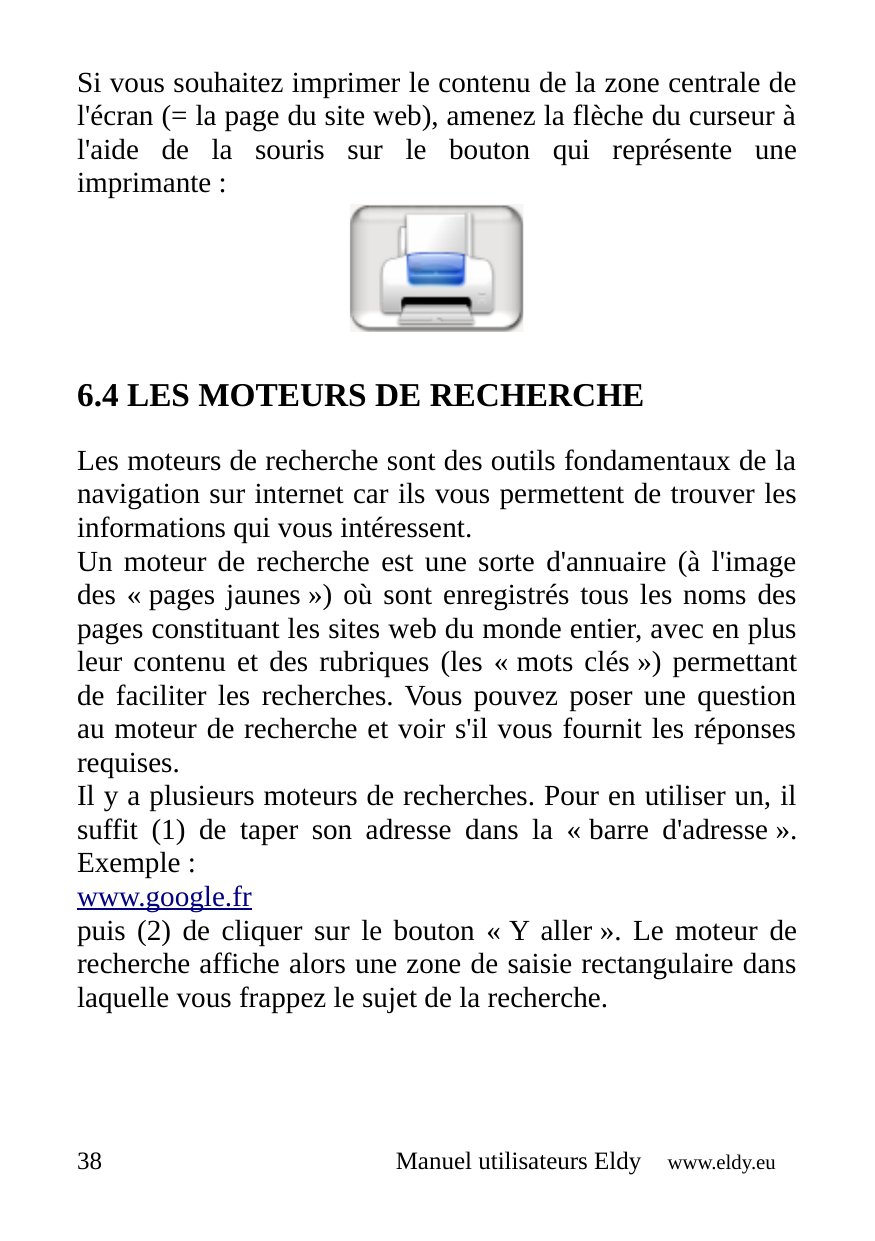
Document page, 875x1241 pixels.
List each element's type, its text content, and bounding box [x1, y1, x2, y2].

text Il y a plusieurs moteurs de recherches. Pour en utiliser un, il suffit (1) de taper son adresse dans la « barre d'adresse ». Exemple : [77, 778, 797, 879]
text Un moteur de recherche est une sorte d'annuaire (à l'image des « pages jaunes ») où sont enregistrés tous les noms des pages constituant les sites web du monde entier, avec en plus leur contenu et des rubriques (les « mots clés ») permettant de faciliter les recherches. Vous pouvez poser une question au moteur de recherche et voir s'il vous fournit les réponses requises. [77, 544, 797, 778]
text puis (2) de cliquer sur le bouton « Y aller ». Le moteur de recherche affiche alors une zone de saisie rectangulaire dans laquelle vous frappez le sujet de la recherche. [77, 913, 797, 1013]
text www.google.fr [77, 879, 797, 913]
text Si vous souhaitez imprimer le contenu de la zone centrale de l'écran (= la page du site web), amenez la flèche du curseur à l'aide de la souris sur le bouton qui représente une imprimante : [77, 65, 797, 199]
text Les moteurs de recherche sont des outils fondamentaux de la navigation sur internet car ils vous permettent de trouver les informations qui vous intéressent. [77, 443, 797, 544]
subtitle 6.4 LES MOTEURS DE RECHERCHE [77, 375, 797, 414]
